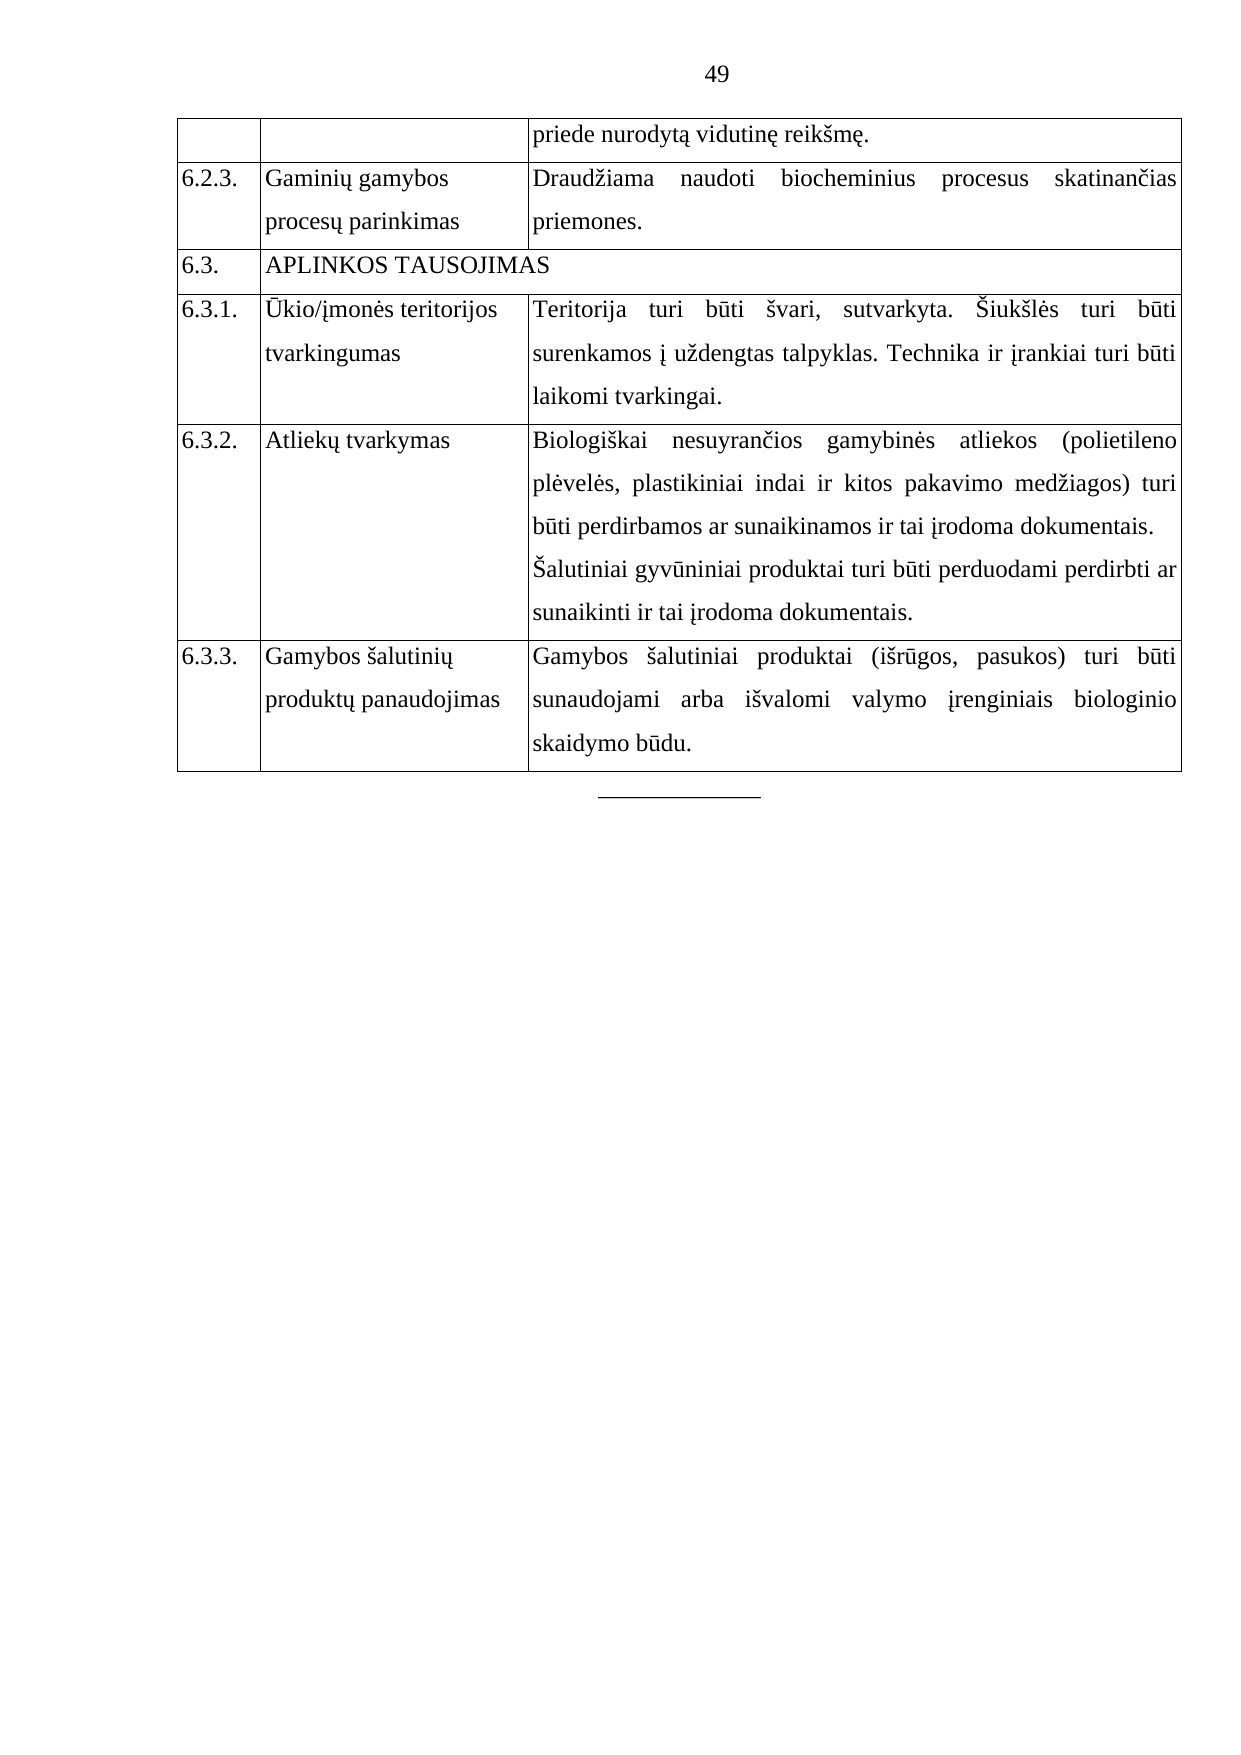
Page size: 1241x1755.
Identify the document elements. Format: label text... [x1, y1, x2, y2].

table_cell Gamybos šalutiniai produktai (išrūgos, pasukos) turi būti sunaudojami arba išvalomi valymo įrenginiais biologinio skaidymo būdu. [529, 641, 1181, 771]
table_cell Gaminio biologinė vertė turi būti išsaugoma technologinio proceso metu. Bent vienas Gaminio mineralinių medžiagų ir (arba) vitaminų kiekis turi būti didesnis už specifikacijos 2 priede nurodytą vidutinę reikšmę. [529, 119, 1181, 162]
table_cell Ūkio/įmonės teritorijos tvarkingumas [261, 295, 528, 424]
table_cell Gaminių gamybos procesų parinkimas [261, 163, 528, 249]
table_cell [261, 119, 528, 162]
table_cell 6.3.3. [178, 641, 260, 771]
table_cell 6.3. [178, 250, 260, 293]
text _____________ [177, 772, 1181, 800]
table_cell 6.3.2. [178, 425, 260, 640]
table_cell Draudžiama naudoti biocheminius procesus skatinančias priemones. [529, 163, 1181, 249]
table_cell 6.2.3. [178, 163, 260, 249]
table_cell Biologiškai nesuyrančios gamybinės atliekos (polietileno plėvelės, plastikiniai indai ir kitos pakavimo medžiagos) turi būti perdirbamos ar sunaikinamos ir tai įrodoma dokumentais. Šalutiniai gyvūniniai produktai turi būti perduodami perdirbti ar sunaikinti ir tai įrodoma dokumentais. [529, 425, 1181, 640]
table_cell Teritorija turi būti švari, sutvarkyta. Šiukšlės turi būti surenkamos į uždengtas talpyklas. Technika ir įrankiai turi būti laikomi tvarkingai. [529, 295, 1181, 424]
table_cell APLINKOS TAUSOJIMAS [261, 250, 1181, 293]
table_cell [178, 119, 260, 162]
table_cell 6.3.1. [178, 295, 260, 424]
table_cell Gamybos šalutinių produktų panaudojimas [261, 641, 528, 771]
table_cell Atliekų tvarkymas [261, 425, 528, 640]
